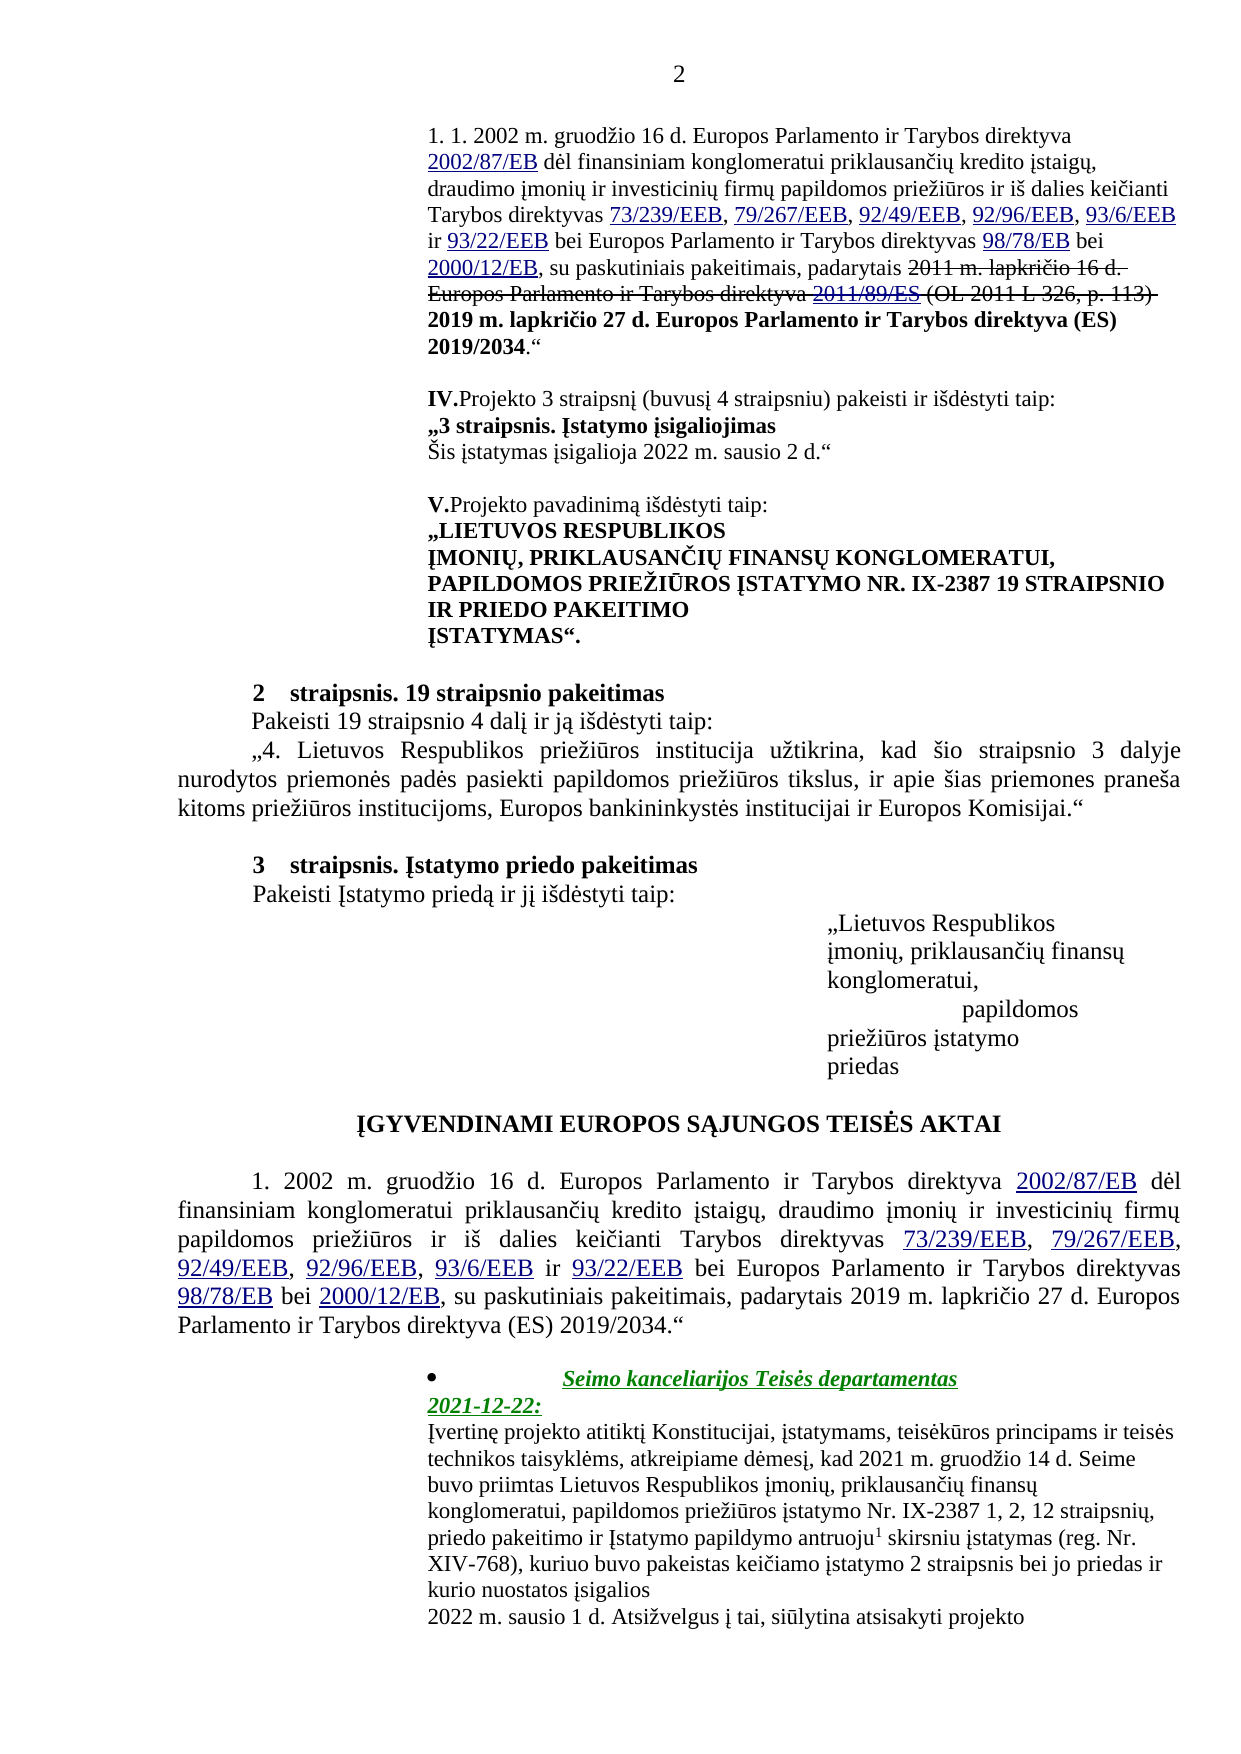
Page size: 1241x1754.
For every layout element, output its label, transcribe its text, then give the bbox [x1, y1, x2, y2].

text V.Projekto pavadinimą išdėstyti taip: [427, 491, 1181, 517]
text Pakeisti Įstatymo priedą ir jį išdėstyti taip: [252, 879, 1181, 908]
text 3 straipsnis. Įstatymo priedo pakeitimas [252, 850, 1181, 879]
text Šis įstatymas įsigalioja 2022 m. sausio 2 d.“ [427, 438, 1181, 464]
text 1. 2002 m. gruodžio 16 d. Europos Parlamento ir Tarybos direktyva 2002/87/EB dėl finansiniam konglomeratui priklausančių kredito įstaigų, draudimo įmonių ir investicinių firmų papildomos priežiūros ir iš dalies keičianti Tarybos direktyvas 73/239/EEB, 79/267/EEB, 92/49/EEB, 92/96/EEB, 93/6/EEB ir 93/22/EEB bei Europos Parlamento ir Tarybos direktyvas 98/78/EB bei 2000/12/EB, su paskutiniais pakeitimais, padarytais 2019 m. lapkričio 27 d. Europos Parlamento ir Tarybos direktyva (ES) 2019/2034.“ [177, 1166, 1181, 1339]
text ĮGYVENDINAMI EUROPOS SĄJUNGOS TEISĖS AKTAI [177, 1109, 1181, 1138]
text ĮMONIŲ, PRIKLAUSANČIŲ FINANSŲ KONGLOMERATUI, PAPILDOMOS PRIEŽIŪROS ĮSTATYMO NR. IX-2387 19 STRAIPSNIO IR PRIEDO PAKEITIMO [427, 543, 1181, 623]
text „3 straipsnis. Įstatymo įsigaliojimas [427, 412, 1181, 438]
text „Lietuvos Respublikos [827, 908, 1181, 936]
list Seimo kanceliarijos Teisės departamentas 2021-12-22: [427, 1365, 1181, 1418]
text įmonių, priklausančių finansų konglomeratui, papildomos priežiūros įstatymo [827, 936, 1181, 1051]
text 1. 1. 2002 m. gruodžio 16 d. Europos Parlamento ir Tarybos direktyva 2002/87/EB dėl finansiniam konglomeratui priklausančių kredito įstaigų, draudimo įmonių ir investicinių firmų papildomos priežiūros ir iš dalies keičianti Tarybos direktyvas 73/239/EEB, 79/267/EEB, 92/49/EEB, 92/96/EEB, 93/6/EEB ir 93/22/EEB bei Europos Parlamento ir Tarybos direktyvas 98/78/EB bei 2000/12/EB, su paskutiniais pakeitimais, padarytais 2011 m. lapkričio 16 d. Europos Parlamento ir Tarybos direktyva 2011/89/ES (OL 2011 L 326, p. 113) 2019 m. lapkričio 27 d. Europos Parlamento ir Tarybos direktyva (ES) 2019/2034.“ [427, 122, 1181, 359]
text ĮSTATYMAS“. [427, 623, 1181, 649]
text Pakeisti 19 straipsnio 4 dalį ir ją išdėstyti taip: [251, 706, 1181, 735]
text priedas [827, 1051, 1181, 1080]
text „4. Lietuvos Respublikos priežiūros institucija užtikrina, kad šio straipsnio 3 dalyje nurodytos priemonės padės pasiekti papildomos priežiūros tikslus, ir apie šias priemones praneša kitoms priežiūros institucijoms, Europos bankininkystės institucijai ir Europos Komisijai.“ [177, 735, 1181, 821]
text IV.Projekto 3 straipsnį (buvusį 4 straipsniu) pakeisti ir išdėstyti taip: [427, 385, 1181, 412]
text 2 straipsnis. 19 straipsnio pakeitimas [252, 678, 1181, 706]
text Įvertinę projekto atitiktį Konstitucijai, įstatymams, teisėkūros principams ir teisės technikos taisyklėms, atkreipiame dėmesį, kad 2021 m. gruodžio 14 d. Seime buvo priimtas Lietuvos Respublikos įmonių, priklausančių finansų konglomeratui, papildomos priežiūros įstatymo Nr. IX-2387 1, 2, 12 straipsnių, priedo pakeitimo ir Įstatymo papildymo antruoju1 skirsniu įstatymas (reg. Nr. XIV-768), kuriuo buvo pakeistas keičiamo įstatymo 2 straipsnis bei jo priedas ir kurio nuostatos įsigalios 2022 m. sausio 1 d. Atsižvelgus į tai, siūlytina atsisakyti projekto [427, 1418, 1181, 1629]
text „LIETUVOS RESPUBLIKOS [427, 517, 1181, 543]
